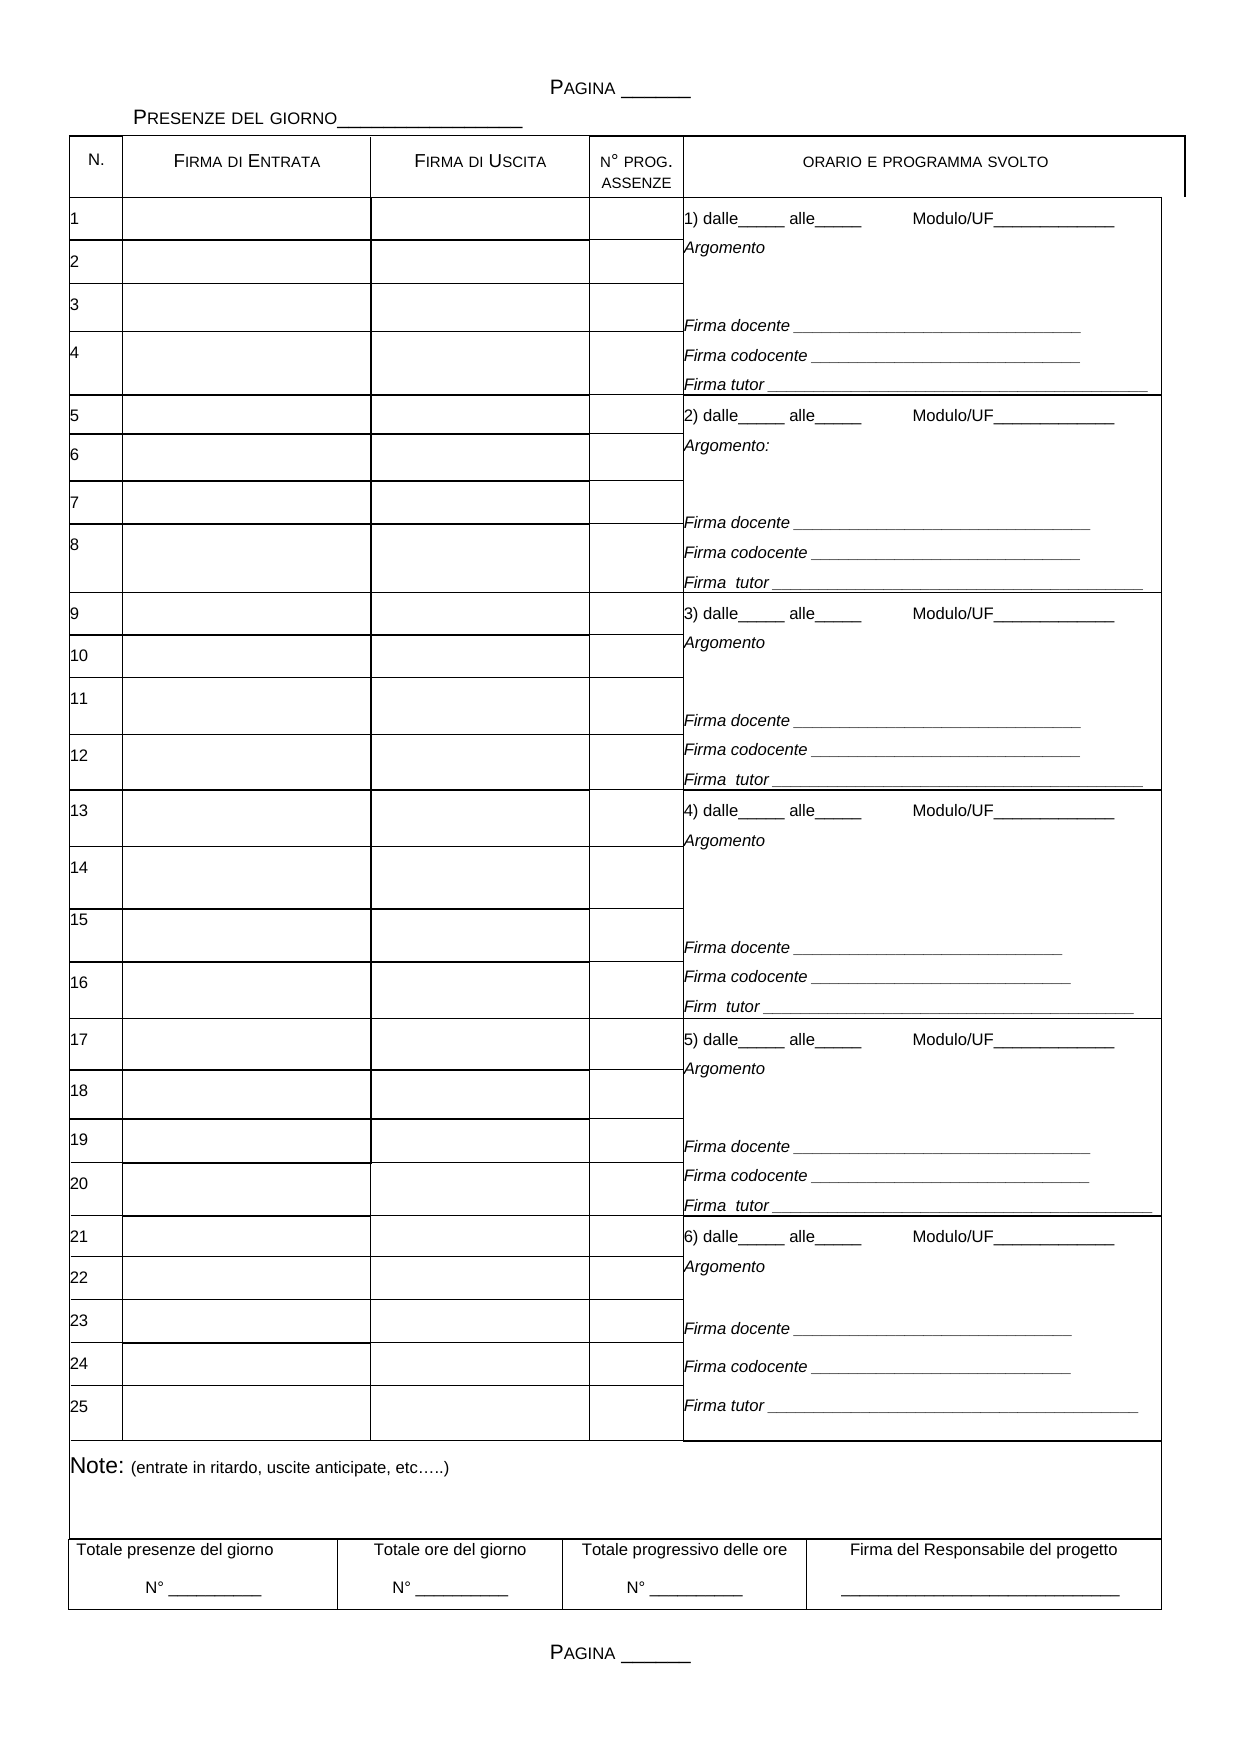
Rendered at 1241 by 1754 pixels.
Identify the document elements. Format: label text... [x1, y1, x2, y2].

table_cell [1168, 846, 1173, 908]
text Pagina ______ [133, 75, 1107, 99]
table_cell [590, 1386, 683, 1440]
table_cell [123, 1344, 370, 1385]
table_cell [1162, 480, 1168, 523]
table_cell [590, 284, 683, 331]
table_cell [1174, 1342, 1185, 1385]
table_cell [1174, 908, 1185, 961]
table_cell [372, 482, 589, 523]
table_cell 9 [70, 593, 122, 634]
table_cell [1174, 239, 1185, 282]
table_cell 5) dalle_____ alle_____ Modulo/UF_____________ Argomento Firma docente ________________________________ Firma codocente ______________________________ Firma tutor _________________________________________ [684, 1019, 1161, 1215]
table_cell [1162, 677, 1168, 733]
table_cell [1168, 961, 1173, 1017]
table_cell 17 [70, 1019, 122, 1069]
table_header Totale presenze del giorno N° __________ [69, 1540, 337, 1609]
table_cell [372, 678, 589, 733]
table_cell [372, 963, 589, 1017]
table_cell [372, 791, 589, 846]
table_cell [123, 791, 370, 846]
table_cell [590, 198, 683, 239]
table_cell [1168, 789, 1173, 846]
table_cell [1168, 1299, 1173, 1342]
table_cell [1174, 846, 1185, 908]
table_cell 11 [70, 678, 122, 733]
table_header Totale ore del giorno N° __________ [338, 1540, 562, 1609]
table_cell [1174, 1440, 1185, 1538]
table_cell [1168, 1118, 1173, 1162]
table_cell [1162, 961, 1168, 1017]
text Pagina ______ [133, 1640, 1107, 1664]
table_cell [590, 735, 683, 789]
table_cell [372, 1071, 589, 1118]
table_cell 12 [70, 735, 122, 789]
table_cell [1162, 523, 1168, 592]
table_cell [371, 1216, 589, 1256]
table_cell [590, 1300, 683, 1342]
table_header orario e programma svolto [684, 137, 1184, 197]
table_cell [1168, 734, 1173, 789]
table_cell [123, 847, 370, 908]
table_cell [590, 240, 683, 282]
table_cell [1162, 634, 1168, 677]
table_cell 2 [70, 241, 122, 282]
table_cell [372, 910, 589, 961]
table_cell [1174, 789, 1185, 846]
table_cell [372, 1120, 589, 1162]
table_cell [1168, 1342, 1173, 1385]
table_cell [590, 1070, 683, 1118]
table_cell [372, 332, 589, 394]
table_cell [372, 435, 589, 480]
table_cell [123, 525, 370, 592]
table_cell 7 [70, 482, 122, 523]
table_cell [1168, 1215, 1173, 1256]
table_cell [372, 525, 589, 592]
table_cell [1174, 480, 1185, 523]
table_cell 6 [70, 435, 122, 480]
table_cell [1168, 523, 1173, 592]
table_cell [590, 962, 683, 1017]
table_cell 5 [70, 396, 122, 433]
table_cell 19 [70, 1120, 122, 1162]
table_cell [1168, 283, 1173, 331]
table_cell [1168, 1018, 1173, 1069]
table_cell [1162, 1299, 1168, 1342]
table_cell [1174, 677, 1185, 733]
table_cell [372, 1019, 589, 1069]
table_cell [371, 1300, 589, 1342]
table_cell 20 [70, 1163, 122, 1215]
table_cell [372, 198, 589, 239]
table_cell 1) dalle_____ alle_____ Modulo/UF_____________ Argomento Firma docente _______________________________ Firma codocente _____________________________ Firma tutor _________________________________________ [684, 198, 1161, 394]
table_cell [590, 847, 683, 908]
table_cell [1174, 961, 1185, 1017]
table_cell 25 [70, 1386, 122, 1440]
table_cell [123, 963, 370, 1017]
table_cell [1168, 677, 1173, 733]
table_cell [1162, 1256, 1168, 1299]
table_cell [1168, 592, 1173, 634]
table_cell [1174, 394, 1185, 433]
table_header Firma di Uscita [371, 136, 589, 197]
table_cell 22 [70, 1257, 122, 1299]
table_cell 10 [70, 636, 122, 677]
table_cell [123, 1217, 370, 1256]
table_cell [1174, 734, 1185, 789]
table_cell [1162, 592, 1168, 634]
table_cell [590, 593, 683, 634]
table_cell [371, 1343, 589, 1385]
table_cell [590, 1257, 683, 1299]
table_cell [1168, 634, 1173, 677]
table_cell Note: (entrate in ritardo, uscite anticipate, etc…..) [70, 1441, 1161, 1538]
table_cell 2) dalle_____ alle_____ Modulo/UF_____________ Argomento: Firma docente ________________________________ Firma codocente _____________________________ Firma tutor ________________________________________ [684, 396, 1161, 592]
table_cell [1174, 1256, 1185, 1299]
table_cell [590, 481, 683, 523]
table_cell 6) dalle_____ alle_____ Modulo/UF_____________ Argomento Firma docente ______________________________ Firma codocente ____________________________ Firma tutor ________________________________________ [684, 1217, 1161, 1440]
table_cell [123, 1019, 370, 1069]
table_header Firma di Entrata [123, 136, 371, 197]
table_cell [123, 910, 370, 961]
table_cell [1174, 523, 1185, 592]
table_header Totale progressivo delle ore N° __________ [563, 1540, 806, 1609]
table_cell 1 [70, 198, 122, 239]
table_cell [1162, 1342, 1168, 1385]
table_cell [1162, 908, 1168, 961]
text Presenze del giorno________________ [133, 105, 1107, 129]
table_cell [123, 678, 370, 733]
table_cell [123, 1120, 370, 1162]
table_cell [123, 593, 370, 634]
table_cell [1174, 634, 1185, 677]
table_cell [1162, 734, 1168, 789]
table_cell [123, 1300, 370, 1342]
table_cell 4 [70, 332, 122, 394]
table_cell [1168, 239, 1173, 282]
table_cell 23 [70, 1300, 122, 1342]
table_cell [123, 241, 370, 282]
table_cell [1168, 1069, 1173, 1118]
table_cell [372, 396, 589, 433]
table_cell [123, 1164, 370, 1215]
table_cell [372, 284, 589, 331]
table_header Firma del Responsabile del progetto ______________________________ Firma: [807, 1540, 1161, 1609]
table_cell [590, 1216, 683, 1256]
table_cell 3 [70, 284, 122, 331]
table_cell [372, 847, 589, 908]
table_cell [1174, 283, 1185, 331]
table_cell [1162, 197, 1168, 239]
table_cell [371, 1163, 589, 1215]
table_header N. [70, 137, 122, 197]
table_cell [123, 1386, 370, 1440]
table_cell [1162, 1018, 1168, 1069]
table_cell [1162, 846, 1168, 908]
table_cell [123, 1257, 370, 1299]
table_cell 21 [70, 1216, 122, 1256]
table_cell [372, 241, 589, 282]
table_cell [590, 790, 683, 846]
table_cell [123, 1071, 370, 1118]
table_cell [590, 524, 683, 592]
table_cell [123, 435, 370, 480]
table_cell [1174, 1299, 1185, 1342]
table_cell 16 [70, 963, 122, 1017]
table_cell [1168, 1385, 1173, 1440]
table_cell [590, 1019, 683, 1069]
table_cell [1174, 1118, 1185, 1162]
table_cell [123, 735, 370, 789]
table_cell [590, 1163, 683, 1215]
table_cell [1162, 433, 1168, 480]
table_cell 18 [70, 1071, 122, 1118]
table_cell [590, 909, 683, 961]
table_cell 14 [70, 847, 122, 908]
table_cell [1168, 197, 1173, 239]
table_cell [1174, 1385, 1185, 1440]
table_cell [1162, 239, 1168, 282]
table_cell [1174, 331, 1185, 394]
table_cell [590, 1343, 683, 1385]
table_cell [1162, 331, 1168, 394]
table_cell [1168, 1256, 1173, 1299]
table_cell [590, 434, 683, 480]
table_cell [1162, 1118, 1168, 1162]
table_cell [1168, 480, 1173, 523]
table_cell [123, 636, 370, 677]
table_cell [371, 1386, 589, 1440]
table_header n° prog. assenze [590, 137, 683, 197]
table_cell [590, 678, 683, 733]
table_cell [1174, 1018, 1185, 1069]
table_cell [1168, 1440, 1173, 1538]
table_cell [123, 396, 370, 433]
table_cell [372, 636, 589, 677]
table_cell [1162, 789, 1168, 846]
table_cell [1174, 433, 1185, 480]
table_cell [1162, 394, 1168, 433]
table_cell [371, 1257, 589, 1299]
table_cell [123, 198, 370, 239]
table_cell [372, 593, 589, 634]
table_cell [1174, 1162, 1185, 1215]
table_cell [1174, 197, 1185, 239]
table_cell [590, 332, 683, 394]
table_cell [590, 635, 683, 677]
table_cell [1162, 1215, 1168, 1256]
table_cell [1162, 1162, 1168, 1215]
table_cell [123, 482, 370, 523]
table_cell [1168, 331, 1173, 394]
table_cell [1168, 433, 1173, 480]
table_cell 4) dalle_____ alle_____ Modulo/UF_____________ Argomento Firma docente _____________________________ Firma codocente ____________________________ Firm tutor ________________________________________ [684, 791, 1161, 1017]
table_cell [1168, 394, 1173, 433]
table_cell 13 [70, 791, 122, 846]
table_cell [590, 395, 683, 433]
table_cell [1174, 1215, 1185, 1256]
table_cell [1162, 1440, 1168, 1538]
table_cell [1174, 1069, 1185, 1118]
table_cell [1162, 283, 1168, 331]
table_cell [1162, 1069, 1168, 1118]
table_cell 24 [70, 1343, 122, 1385]
table_cell [372, 735, 589, 789]
table_cell [123, 332, 370, 394]
table_cell 15 [70, 910, 122, 961]
table_cell [123, 284, 370, 331]
table_cell [1174, 592, 1185, 634]
table_cell [590, 1119, 683, 1162]
table_cell [1162, 1385, 1168, 1440]
table_cell [1168, 1162, 1173, 1215]
table_cell [1168, 908, 1173, 961]
table_cell 3) dalle_____ alle_____ Modulo/UF_____________ Argomento Firma docente _______________________________ Firma codocente _____________________________ Firma tutor ________________________________________ [684, 593, 1161, 789]
table_cell 8 [70, 525, 122, 592]
